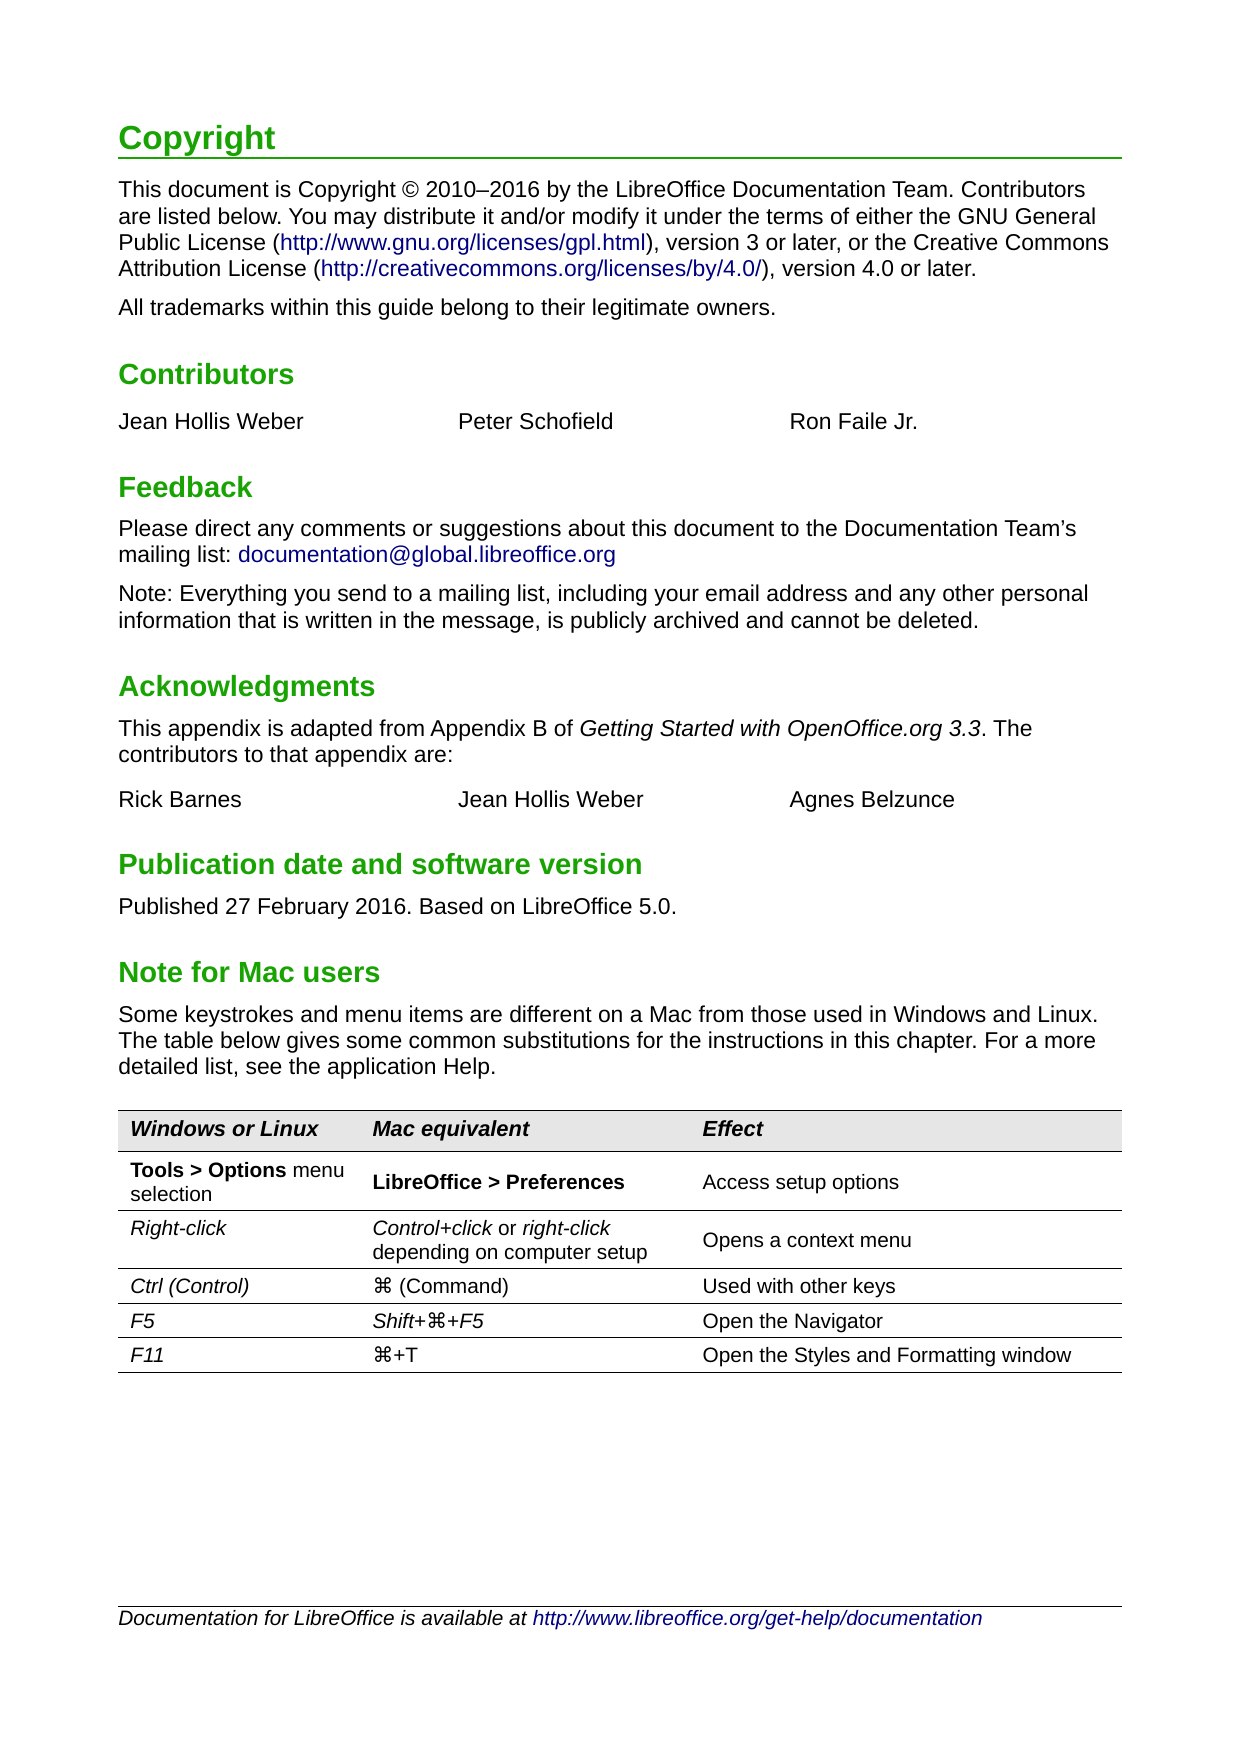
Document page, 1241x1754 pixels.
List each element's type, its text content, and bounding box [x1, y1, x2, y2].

table_cell Shift+⌘+F5 [360, 1304, 690, 1337]
text This document is Copyright © 2010–2016 by the LibreOffice Documentation Team. Contributors are listed below. You may distribute it and/or modify it under the terms of either the GNU General Public License (http://www.gnu.org/licenses/gpl.html), version 3 or later, or the Creative Commons Attribution License (http://creativecommons.org/licenses/by/4.0/), version 4.0 or later. [118, 176, 1122, 282]
table_header Jean Hollis Weber [118, 408, 458, 434]
table_cell Tools > Options menu selection [118, 1152, 360, 1210]
table_header Ron Faile Jr. [789, 408, 1122, 434]
subtitle Contributors [118, 357, 1122, 390]
subtitle Copyright [118, 118, 1122, 157]
table_cell ⌘ (Command) [360, 1269, 690, 1303]
subtitle Acknowledgments [118, 669, 1122, 703]
subtitle Note for Mac users [118, 955, 1122, 989]
text Some keystrokes and menu items are different on a Mac from those used in Windows and Linux. The table below gives some common substitutions for the instructions in this chapter. For a more detailed list, see the application Help. [118, 1001, 1122, 1079]
table_header Jean Hollis Weber [458, 786, 789, 812]
subtitle Publication date and software version [118, 847, 1122, 881]
table_cell ⌘+T [360, 1338, 690, 1372]
text This appendix is adapted from Appendix B of Getting Started with OpenOffice.org 3.3. The contributors to that appendix are: [118, 714, 1122, 767]
table_cell LibreOffice > Preferences [360, 1152, 690, 1210]
table_cell Opens a context menu [690, 1211, 1122, 1268]
table_cell Right-click [118, 1211, 360, 1268]
table_cell Used with other keys [690, 1269, 1122, 1303]
table_cell Access setup options [690, 1152, 1122, 1210]
text Please direct any comments or suggestions about this document to the Documentation Team’s mailing list: documentation@global.libreoffice.org [118, 515, 1122, 568]
table_header Windows or Linux [118, 1111, 360, 1151]
table_cell Ctrl (Control) [118, 1269, 360, 1303]
table_cell Control+click or right-click depending on computer setup [360, 1211, 690, 1268]
table_cell Open the Styles and Formatting window [690, 1338, 1122, 1372]
table_cell F11 [118, 1338, 360, 1372]
table_header Rick Barnes [118, 786, 458, 812]
table_header Mac equivalent [360, 1111, 690, 1151]
table_header Effect [690, 1111, 1122, 1151]
subtitle Feedback [118, 470, 1122, 503]
table_header Agnes Belzunce [789, 786, 1122, 812]
text Note: Everything you send to a mailing list, including your email address and any other personal information that is written in the message, is publicly archived and cannot be deleted. [118, 580, 1122, 633]
table_cell F5 [118, 1304, 360, 1337]
text Published 27 February 2016. Based on LibreOffice 5.0. [118, 893, 1122, 919]
table_cell Open the Navigator [690, 1304, 1122, 1337]
table_header Peter Schofield [458, 408, 789, 434]
text All trademarks within this guide belong to their legitimate owners. [118, 294, 1122, 321]
